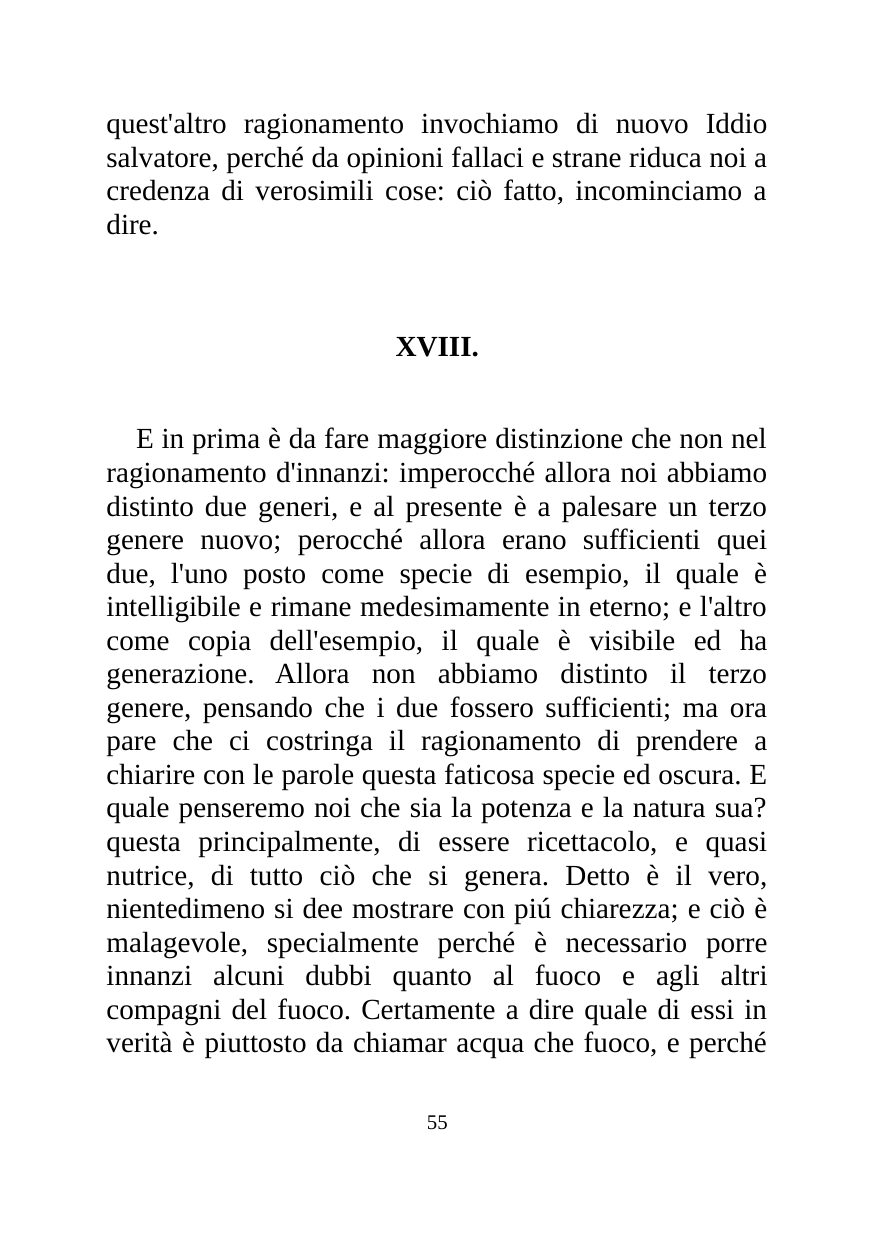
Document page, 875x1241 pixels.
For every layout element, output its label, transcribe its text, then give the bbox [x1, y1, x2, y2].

text quest'altro ragionamento invochiamo di nuovo Iddio salvatore, perché da opinioni fallaci e strane riduca noi a credenza di verosimili cose: ciò fatto, incominciamo a dire. [106, 106, 768, 240]
text E in prima è da fare maggiore distinzione che non nel ragionamento d'innanzi: imperocché allora noi abbiamo distinto due generi, e al presente è a palesare un terzo genere nuovo; perocché allora erano sufficienti quei due, l'uno posto come specie di esempio, il quale è intelligibile e rimane medesimamente in eterno; e l'altro come copia dell'esempio, il quale è visibile ed ha generazione. Allora non abbiamo distinto il terzo genere, pensando che i due fossero sufficienti; ma ora pare che ci costringa il ragionamento di prendere a chiarire con le parole questa faticosa specie ed oscura. E quale penseremo noi che sia la potenza e la natura sua? questa principalmente, di essere ricettacolo, e quasi nutrice, di tutto ciò che si genera. Detto è il vero, nientedimeno si dee mostrare con piú chiarezza; e ciò è malagevole, specialmente perché è necessario porre innanzi alcuni dubbi quanto al fuoco e agli altri compagni del fuoco. Certamente a dire quale di essi in verità è piuttosto da chiamar acqua che fuoco, e perché [106, 422, 768, 1059]
subtitle XVIII. [106, 329, 768, 362]
